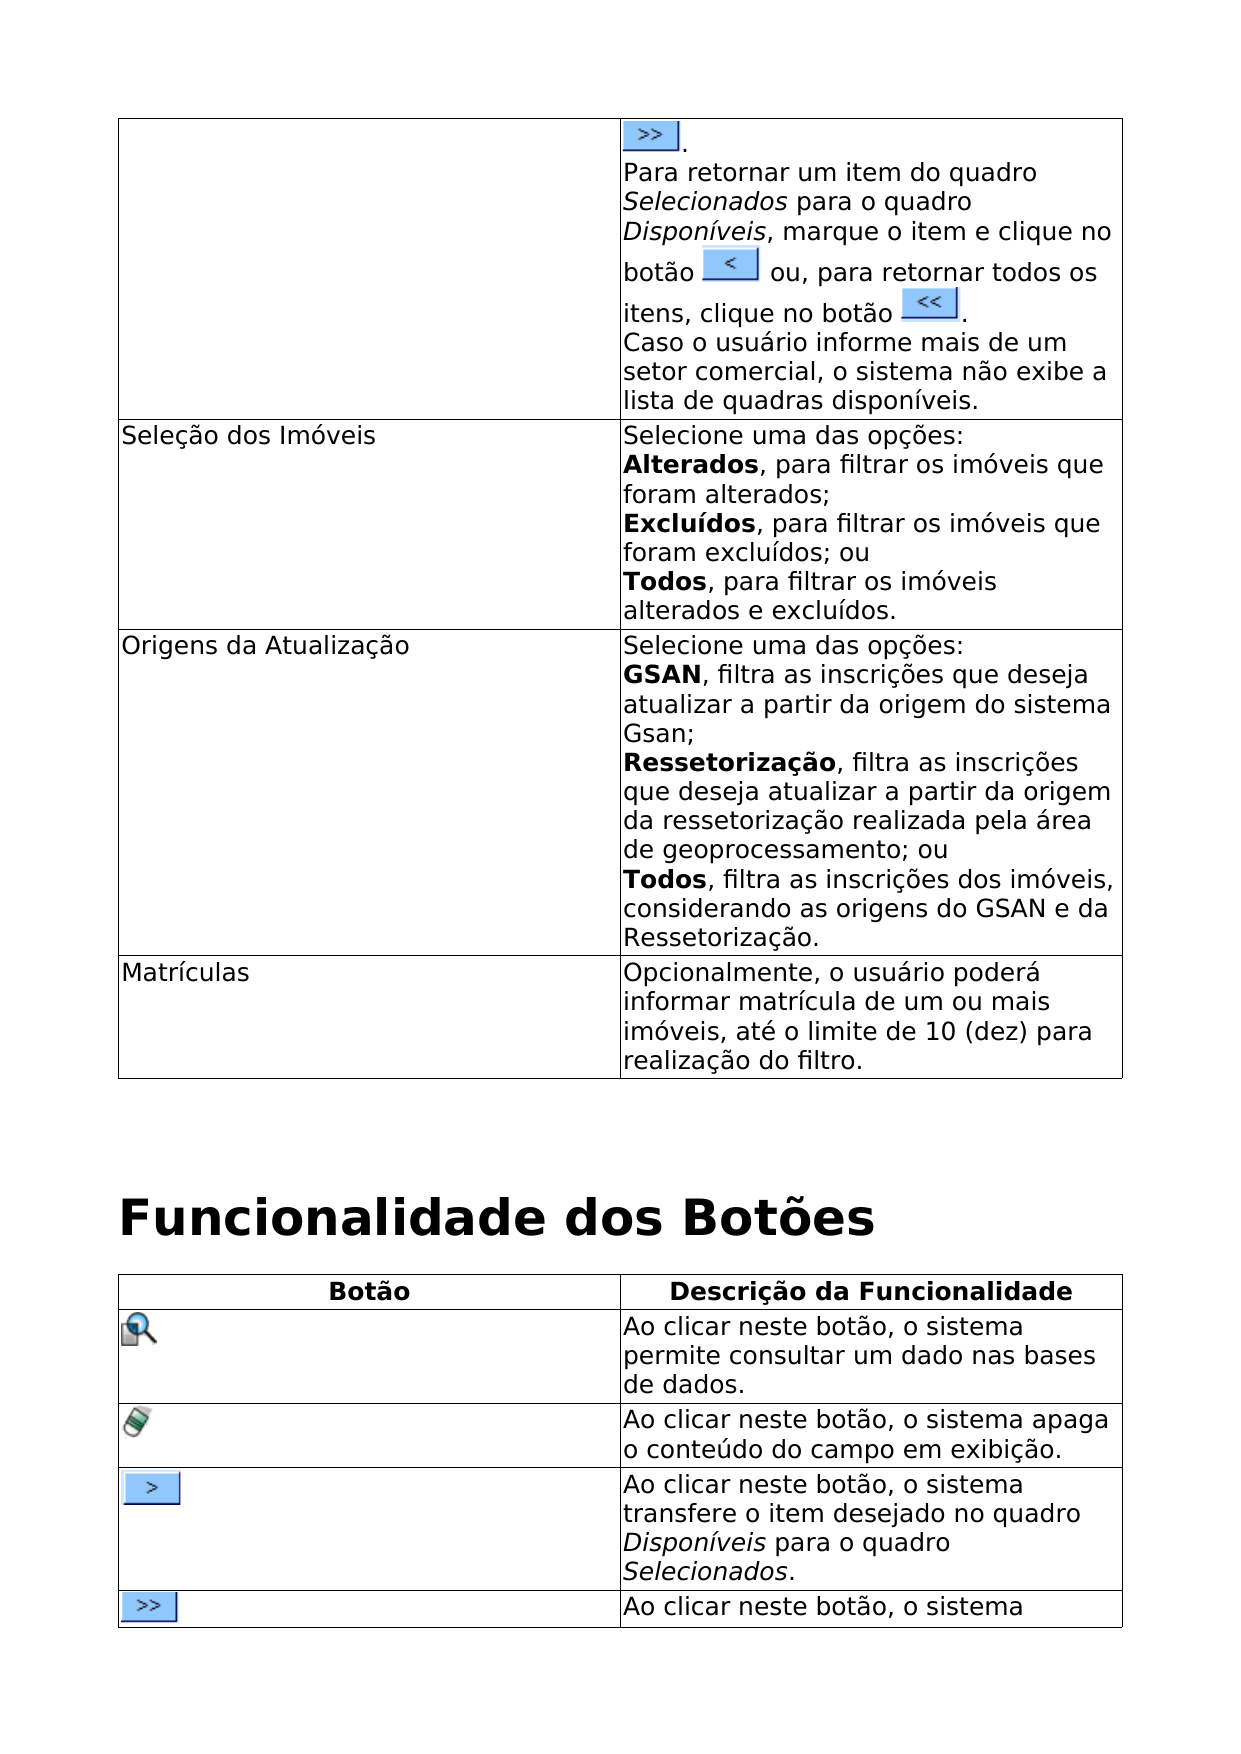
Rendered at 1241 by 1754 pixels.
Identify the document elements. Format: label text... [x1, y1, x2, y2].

picture [622, 121, 681, 153]
table_cell . Para retornar um item do quadro Selecionados para o quadro Disponíveis, marque o item e clique no botão ou, para retornar todos os itens, clique no botão . Caso o usuário informe mais de um setor comercial, o sistema não exibe a lista de quadras disponíveis. [621, 119, 1122, 418]
subtitle Funcionalidade dos Botões [118, 1189, 1122, 1247]
table_cell [119, 1468, 620, 1589]
table_cell Ao clicar neste botão, o sistema permite consultar um dado nas bases de dados. [621, 1310, 1122, 1403]
picture [121, 1470, 181, 1505]
picture [121, 1312, 157, 1346]
table_header Botão [119, 1275, 620, 1309]
picture [702, 245, 762, 282]
table_cell Ao clicar neste botão, o sistema [621, 1591, 1122, 1627]
table_cell [119, 1591, 620, 1627]
table_header Descrição da Funcionalidade [621, 1275, 1122, 1309]
table_cell Matrículas [119, 956, 620, 1078]
table_cell Ao clicar neste botão, o sistema apaga o conteúdo do campo em exibição. [621, 1404, 1122, 1467]
picture [901, 287, 961, 322]
table_cell Seleção dos Imóveis [119, 420, 620, 628]
table_cell Selecione uma das opções: GSAN, filtra as inscrições que deseja atualizar a partir da origem do sistema Gsan; Ressetorização, filtra as inscrições que deseja atualizar a partir da origem da ressetorização realizada pela área de geoprocessamento; ou Todos, filtra as inscrições dos imóveis, considerando as origens do GSAN e da Ressetorização. [621, 630, 1122, 955]
table_cell [119, 1310, 620, 1403]
table_cell Selecione uma das opções: Alterados, para filtrar os imóveis que foram alterados; Excluídos, para filtrar os imóveis que foram excluídos; ou Todos, para filtrar os imóveis alterados e excluídos. [621, 420, 1122, 628]
picture [121, 1592, 179, 1624]
table_cell Ao clicar neste botão, o sistema transfere o item desejado no quadro Disponíveis para o quadro Selecionados. [621, 1468, 1122, 1589]
table_cell [119, 1404, 620, 1467]
table_cell [119, 119, 620, 418]
table_cell Origens da Atualização [119, 630, 620, 955]
picture [121, 1405, 153, 1439]
table_cell Opcionalmente, o usuário poderá informar matrícula de um ou mais imóveis, até o limite de 10 (dez) para realização do filtro. [621, 956, 1122, 1078]
